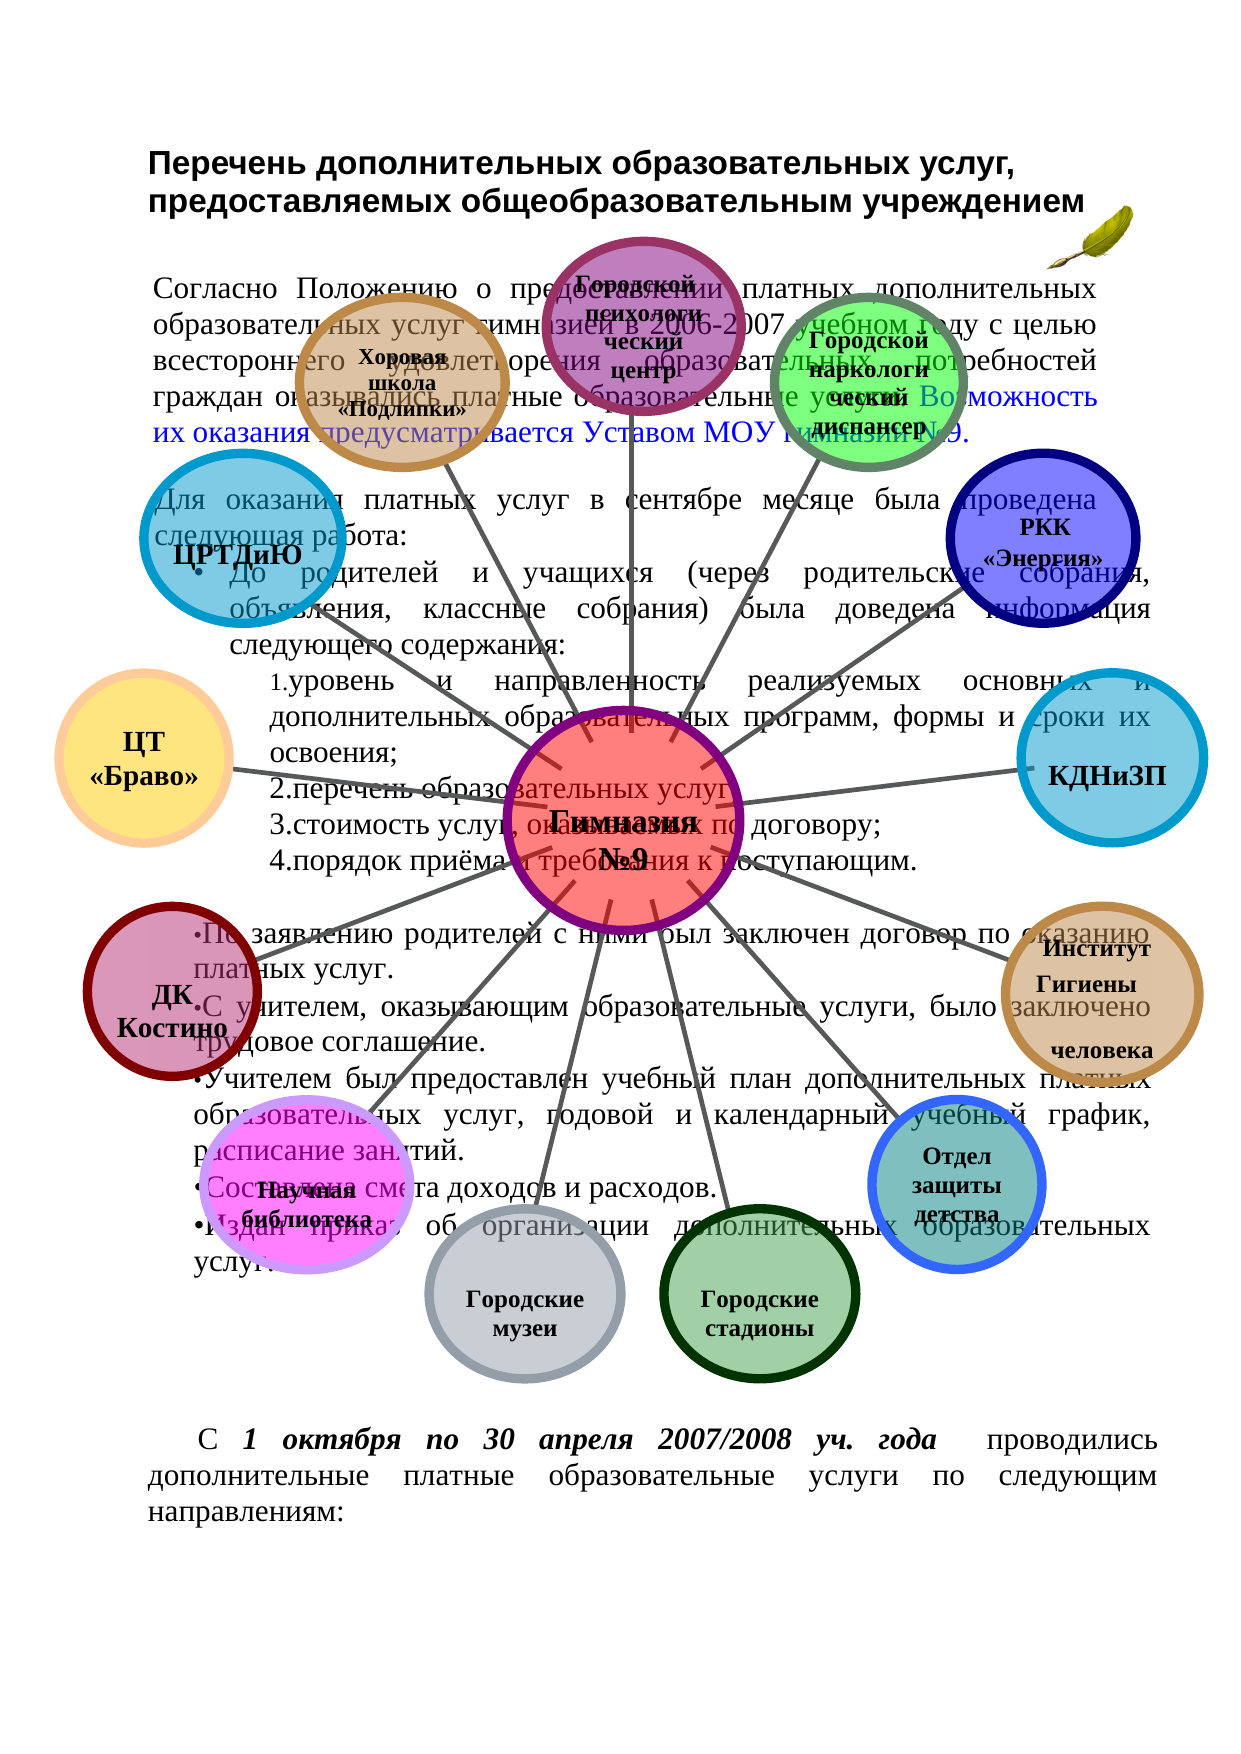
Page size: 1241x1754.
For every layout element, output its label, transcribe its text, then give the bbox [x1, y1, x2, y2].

list Издан приказ об организации дополнительных образовательных услуг. [242, 1206, 499, 1278]
text Для оказания платных услуг в сентябре месяце была проведена следующая работа: [324, 481, 488, 552]
list Учителем был предоставлен учебный план дополнительных платных образовательных услуг, годовой и календарный учебный график, расписание занятий. [695, 1060, 894, 1167]
text Согласно Положению о предоставлении платных дополнительных образовательных услуг гимназией в 2006-2007 учебном году с целью всестороннего удовлетворения образовательных потребностей граждан оказывались платные образовательные услуги. Возможность их оказания предусматривается Уставом МОУ гимназии №9. [634, 269, 1098, 449]
list С учителем, оказывающим образовательные услуги, было заключено трудовое соглашение. [422, 987, 586, 1059]
list уровень и направленность реализуемых основных и дополнительных образовательных программ, формы и сроки их освоения; [690, 661, 851, 751]
list перечень образовательных услуг; [269, 769, 514, 798]
text • До родителей и учащихся (через родительские собрания, объявления, классные собрания) была доведена информация следующего содержания: [634, 553, 766, 661]
list Составлена смета доходов и расходов. [1045, 1168, 1152, 1204]
list Учителем был предоставлен учебный план дополнительных платных образовательных услуг, годовой и календарный учебный график, расписание занятий. [373, 1060, 568, 1167]
text • До родителей и учащихся (через родительские собрания, объявления, классные собрания) была доведена информация следующего содержания: [863, 553, 1152, 661]
text Обществознание [780, 303, 958, 449]
text Согласно Положению о предоставлении платных дополнительных образовательных услуг гимназией в 2006-2007 учебном году с целью всестороннего удовлетворения образовательных потребностей граждан оказывались платные образовательные услуги. Возможность их оказания предусматривается Уставом МОУ гимназии №9. [153, 269, 629, 449]
list По заявлению родителей с ними был заключен договор по оказанию платных услуг. [897, 914, 1049, 957]
list уровень и направленность реализуемых основных и дополнительных образовательных программ, формы и сроки их освоения; [269, 661, 527, 769]
list Составлена смета доходов и расходов. [539, 1168, 724, 1204]
list Составлена смета доходов и расходов. [721, 1168, 869, 1204]
list уровень и направленность реализуемых основных и дополнительных образовательных программ, формы и сроки их освоения; [725, 661, 1152, 769]
list По заявлению родителей с ними был заключен договор по оказанию платных услуг. [258, 914, 541, 986]
text • До родителей и учащихся (через родительские собрания, объявления, классные собрания) была доведена информация следующего содержания: [315, 553, 546, 661]
text • До родителей и учащихся (через родительские собрания, объявления, классные собрания) была доведена информация следующего содержания: [193, 608, 391, 661]
text Для оказания платных услуг в сентябре месяце была проведена следующая работа: [634, 481, 804, 552]
list перечень образовательных услуг; [733, 769, 998, 800]
list стоимость услуг, оказываемых по договору; [743, 805, 1074, 841]
text 5.Е. Р. Блохина, учитель биологии [213, 1206, 401, 1265]
list уровень и направленность реализуемых основных и дополнительных образовательных программ, формы и сроки их освоения; [634, 661, 709, 717]
list перечень образовательных услуг; [328, 784, 454, 805]
text • До родителей и учащихся (через родительские собрания, объявления, классные собрания) была доведена информация следующего содержания: [717, 553, 960, 661]
list По заявлению родителей с ними был заключен договор по оказанию платных услуг. [220, 914, 367, 956]
list Издан приказ об организации дополнительных образовательных услуг. [193, 1206, 245, 1278]
list Учителем был предоставлен учебный план дополнительных платных образовательных услуг, годовой и календарный учебный график, расписание занятий. [193, 1060, 412, 1166]
subtitle Перечень дополнительных образовательных услуг, предоставляемых общеобразовательным учреждением [148, 143, 1152, 282]
list Издан приказ об организации дополнительных образовательных услуг. [786, 1206, 1152, 1278]
list стоимость услуг, оказываемых по договору; [269, 805, 504, 841]
list Составлена смета доходов и расходов. [413, 1168, 542, 1204]
list По заявлению родителей с ними был заключен договор по оказанию платных услуг. [486, 914, 597, 986]
list уровень и направленность реализуемых основных и дополнительных образовательных программ, формы и сроки их освоения; [403, 661, 572, 745]
list Учителем был предоставлен учебный план дополнительных платных образовательных услуг, годовой и календарный учебный график, расписание занятий. [851, 1060, 1152, 1167]
list Учителем был предоставлен учебный план дополнительных платных образовательных услуг, годовой и календарный учебный график, расписание занятий. [548, 1060, 715, 1167]
list порядок приёма и требования к поступающим. [740, 841, 1152, 877]
text С 1 октября по 30 апреля 2007/2008 уч. года проводились дополнительные платные образовательные услуги по следующим направлениям: [148, 1421, 1158, 1528]
text • До родителей и учащихся (через родительские собрания, объявления, классные собрания) была доведена информация следующего содержания: [496, 553, 629, 661]
text Для оказания платных услуг в сентябре месяце была проведена следующая работа: [458, 481, 629, 552]
list перечень образовательных услуг; [269, 776, 329, 805]
list С учителем, оказывающим образовательные услуги, было заключено трудовое соглашение. [575, 987, 688, 1059]
list уровень и направленность реализуемых основных и дополнительных образовательных программ, формы и сроки их освоения; [553, 661, 629, 712]
list С учителем, оказывающим образовательные услуги, было заключено трудовое соглашение. [787, 987, 1028, 1059]
list С учителем, оказывающим образовательные услуги, было заключено трудовое соглашение. [233, 987, 476, 1059]
list По заявлению родителей с ними был заключен договор по оказанию платных услуг. [593, 931, 670, 986]
list По заявлению родителей с ними был заключен договор по оказанию платных услуг. [666, 914, 777, 986]
list По заявлению родителей с ними был заключен договор по оказанию платных услуг. [722, 914, 1006, 986]
text Для оказания платных услуг в сентябре месяце была проведена следующая работа: [774, 481, 967, 552]
list порядок приёма и требования к поступающим. [269, 841, 509, 877]
picture [1041, 193, 1139, 281]
list перечень образовательных услуг; [758, 773, 1030, 805]
list Издан приказ об организации дополнительных образовательных услуг. [551, 1206, 725, 1278]
list С учителем, оказывающим образовательные услуги, было заключено трудовое соглашение. [677, 987, 841, 1059]
